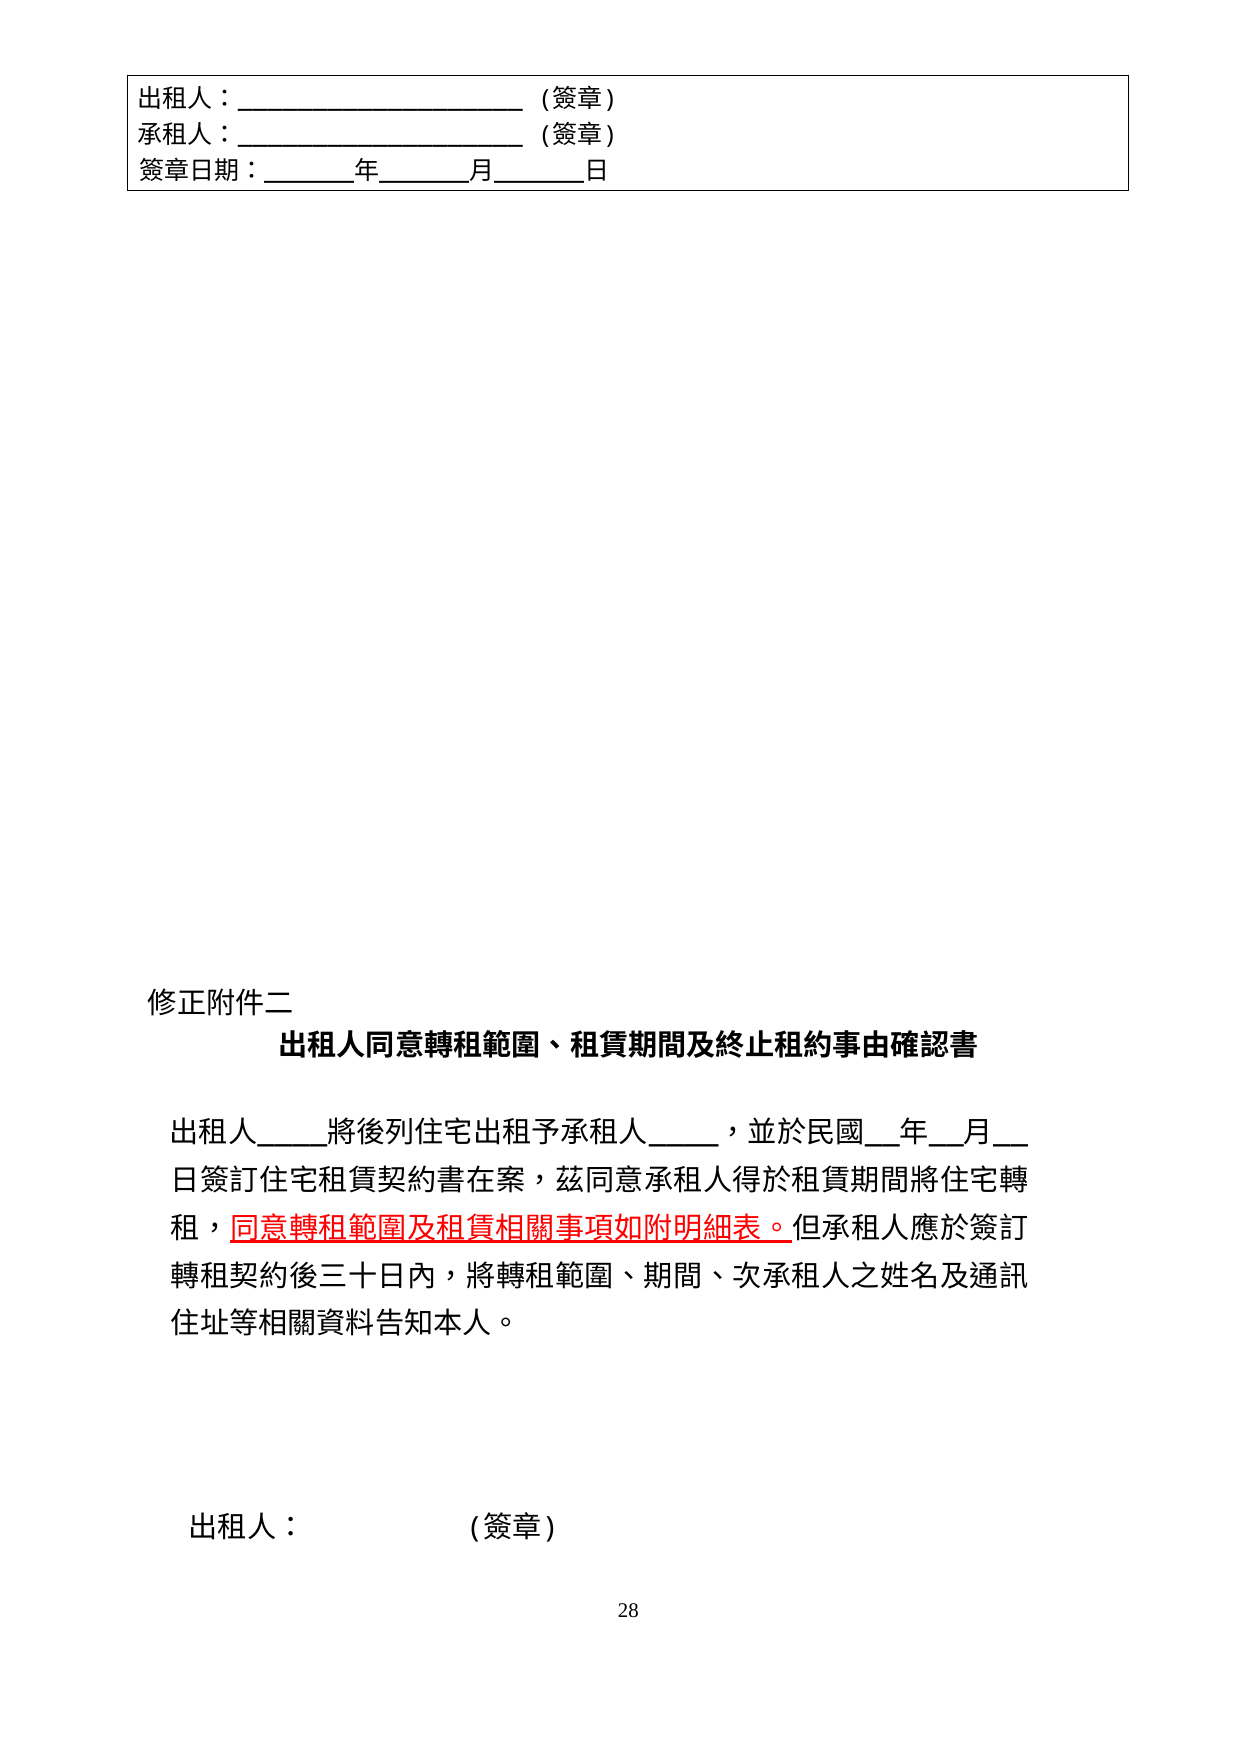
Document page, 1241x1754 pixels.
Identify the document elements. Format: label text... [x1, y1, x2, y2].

table_cell 出租人：___________________ (簽章) 承租人：___________________ (簽章) 簽章日期：______年______月______日 [128, 76, 1128, 189]
text 修正附件二 [148, 979, 1108, 1022]
text 出租人____將後列住宅出租予承租人____，並於民國__年__月__日簽訂住宅租賃契約書在案，茲同意承租人得於租賃期間將住宅轉租，同意轉租範圍及租賃相關事項如附明細表。但承租人應於簽訂轉租契約後三十日內，將轉租範圍、期間、次承租人之姓名及通訊住址等相關資料告知本人。 [169, 1104, 1028, 1343]
text 出租人同意轉租範圍、租賃期間及終止租約事由確認書 [148, 1022, 1108, 1064]
text 出租人： (簽章) [188, 1496, 1108, 1548]
